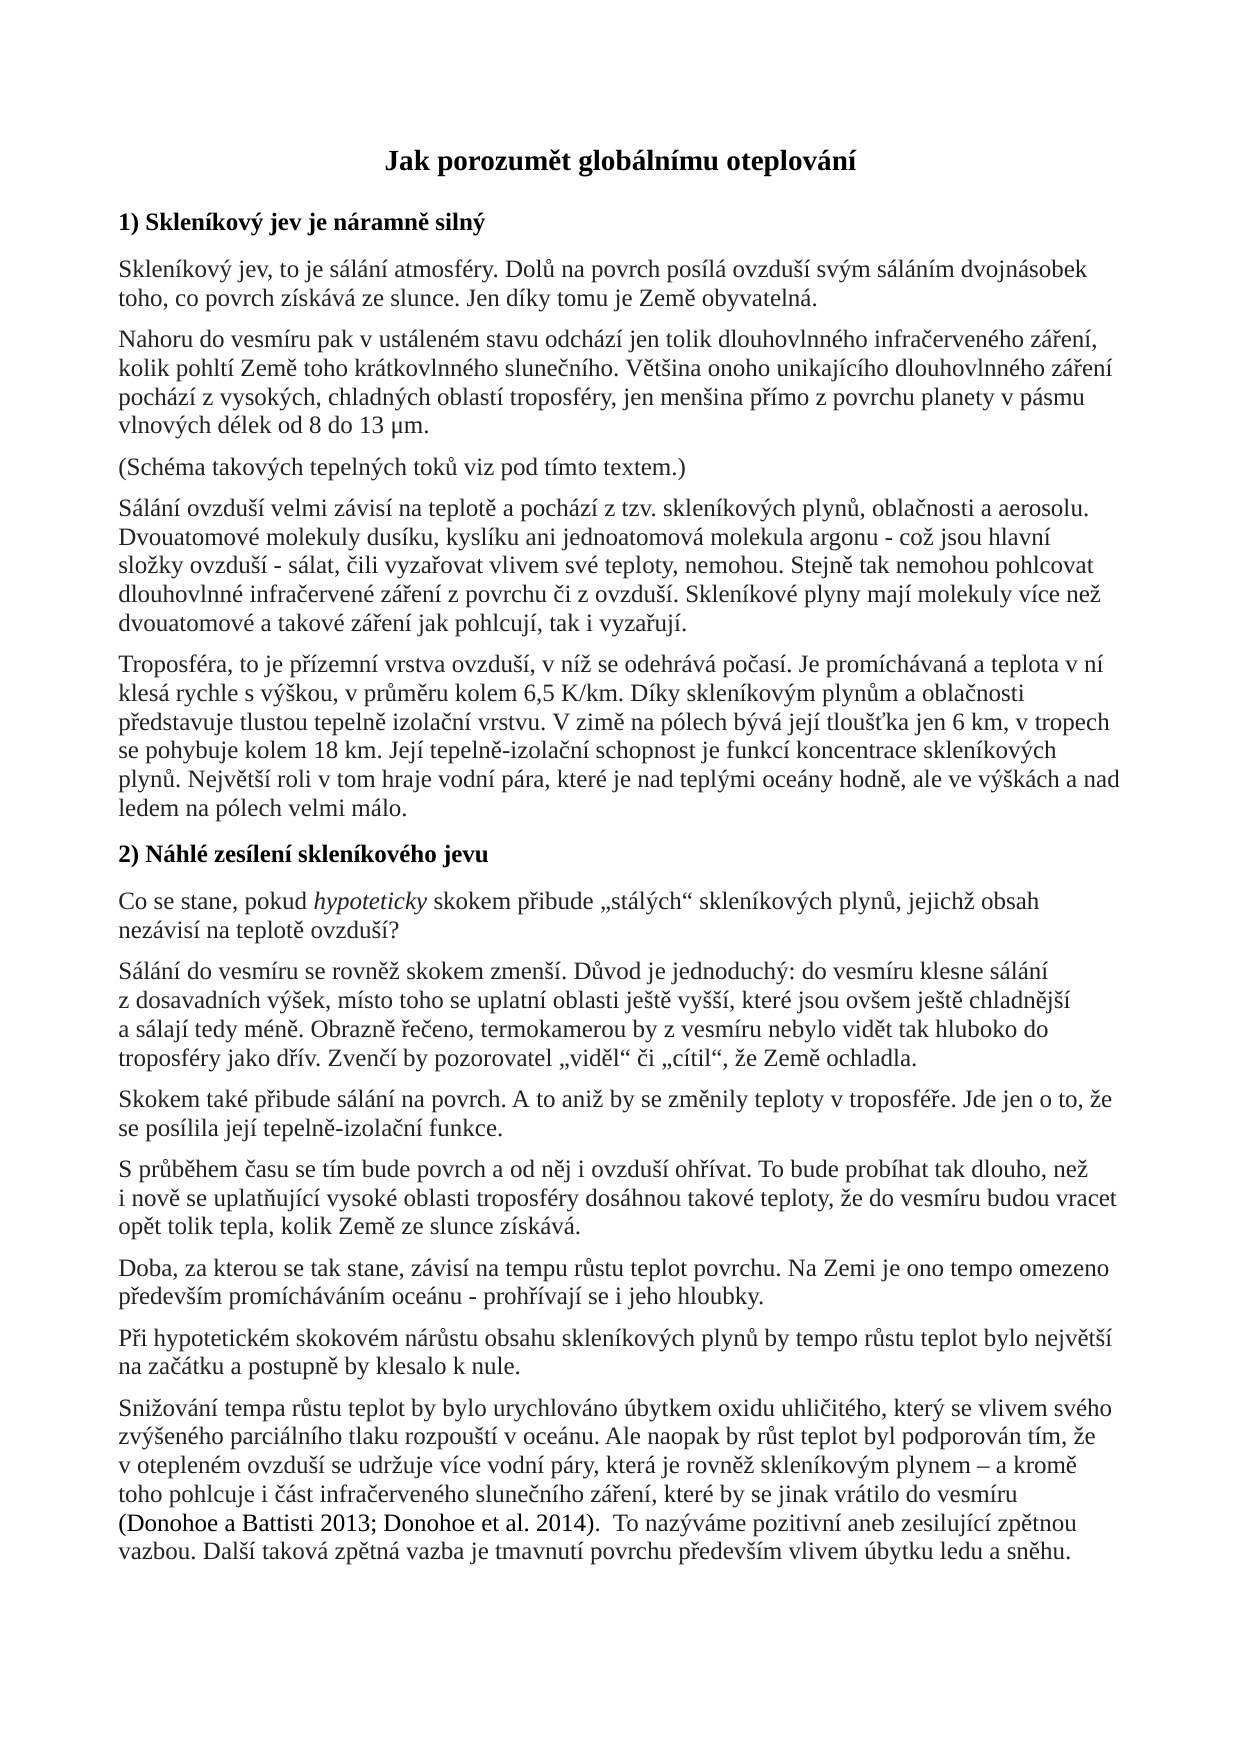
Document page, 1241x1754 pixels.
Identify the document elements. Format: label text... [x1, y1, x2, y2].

subtitle Jak porozumět globálnímu oteplování [118, 143, 1122, 177]
text Skleníkový jev, to je sálání atmosféry. Dolů na povrch posílá ovzduší svým sáláním dvojnásobek toho, co povrch získává ze slunce. Jen díky tomu je Země obyvatelná. [118, 254, 1122, 312]
text Při hypotetickém skokovém nárůstu obsahu skleníkových plynů by tempo růstu teplot bylo největší na začátku a postupně by klesalo k nule. [118, 1323, 1122, 1380]
text Sálání do vesmíru se rovněž skokem zmenší. Důvod je jednoduchý: do vesmíru klesne sálání z dosavadních výšek, místo toho se uplatní oblasti ještě vyšší, které jsou ovšem ještě chladnější a sálají tedy méně. Obrazně řečeno, termokamerou by z vesmíru nebylo vidět tak hluboko do troposféry jako dřív. Zvenčí by pozorovatel „viděl“ či „cítil“, že Země ochladla. [118, 956, 1122, 1071]
text Co se stane, pokud hypoteticky skokem přibude „stálých“ skleníkových plynů, jejichž obsah nezávisí na teplotě ovzduší? [118, 886, 1122, 944]
text Troposféra, to je přízemní vrstva ovzduší, v níž se odehrává počasí. Je promíchávaná a teplota v ní klesá rychle s výškou, v průměru kolem 6,5 K/km. Díky skleníkovým plynům a oblačnosti představuje tlustou tepelně izolační vrstvu. V zimě na pólech bývá její tloušťka jen 6 km, v tropech se pohybuje kolem 18 km. Její tepelně-izolační schopnost je funkcí koncentrace skleníkových plynů. Největší roli v tom hraje vodní pára, které je nad teplými oceány hodně, ale ve výškách a nad ledem na pólech velmi málo. [118, 649, 1122, 822]
text (Schéma takových tepelných toků viz pod tímto textem.) [118, 452, 1122, 480]
text Doba, za kterou se tak stane, závisí na tempu růstu teplot povrchu. Na Zemi je ono tempo omezeno především promícháváním oceánu - prohřívají se i jeho hloubky. [118, 1253, 1122, 1310]
text S průběhem času se tím bude povrch a od něj i ovzduší ohřívat. To bude probíhat tak dlouho, než i nově se uplatňující vysoké oblasti troposféry dosáhnou takové teploty, že do vesmíru budou vracet opět tolik tepla, kolik Země ze slunce získává. [118, 1154, 1122, 1240]
text Sálání ovzduší velmi závisí na teplotě a pochází z tzv. skleníkových plynů, oblačnosti a aerosolu. Dvouatomové molekuly dusíku, kyslíku ani jednoatomová molekula argonu - což jsou hlavní složky ovzduší - sálat, čili vyzařovat vlivem své teploty, nemohou. Stejně tak nemohou pohlcovat dlouhovlnné infračervené záření z povrchu či z ovzduší. Skleníkové plyny mají molekuly více než dvouatomové a takové záření jak pohlcují, tak i vyzařují. [118, 493, 1122, 637]
subtitle 2) Náhlé zesílení skleníkového jevu [118, 839, 1122, 868]
text Snižování tempa růstu teplot by bylo urychlováno úbytkem oxidu uhličitého, který se vlivem svého zvýšeného parciálního tlaku rozpouští v oceánu. Ale naopak by růst teplot byl podporován tím, že v otepleném ovzduší se udržuje více vodní páry, která je rovněž skleníkovým plynem – a kromě toho pohlcuje i část infračerveného slunečního záření, které by se jinak vrátilo do vesmíru (Donohoe a Battisti 2013; Donohoe et al. 2014). To nazýváme pozitivní aneb zesilující zpětnou vazbou. Další taková zpětná vazba je tmavnutí povrchu především vlivem úbytku ledu a sněhu. [118, 1393, 1122, 1565]
text Nahoru do vesmíru pak v ustáleném stavu odchází jen tolik dlouhovlnného infračerveného záření, kolik pohltí Země toho krátkovlnného slunečního. Většina onoho unikajícího dlouhovlnného záření pochází z vysokých, chladných oblastí troposféry, jen menšina přímo z povrchu planety v pásmu vlnových délek od 8 do 13 μm. [118, 324, 1122, 439]
text Skokem také přibude sálání na povrch. A to aniž by se změnily teploty v troposféře. Jde jen o to, že se posílila její tepelně-izolační funkce. [118, 1084, 1122, 1141]
subtitle 1) Skleníkový jev je náramně silný [118, 207, 1122, 236]
